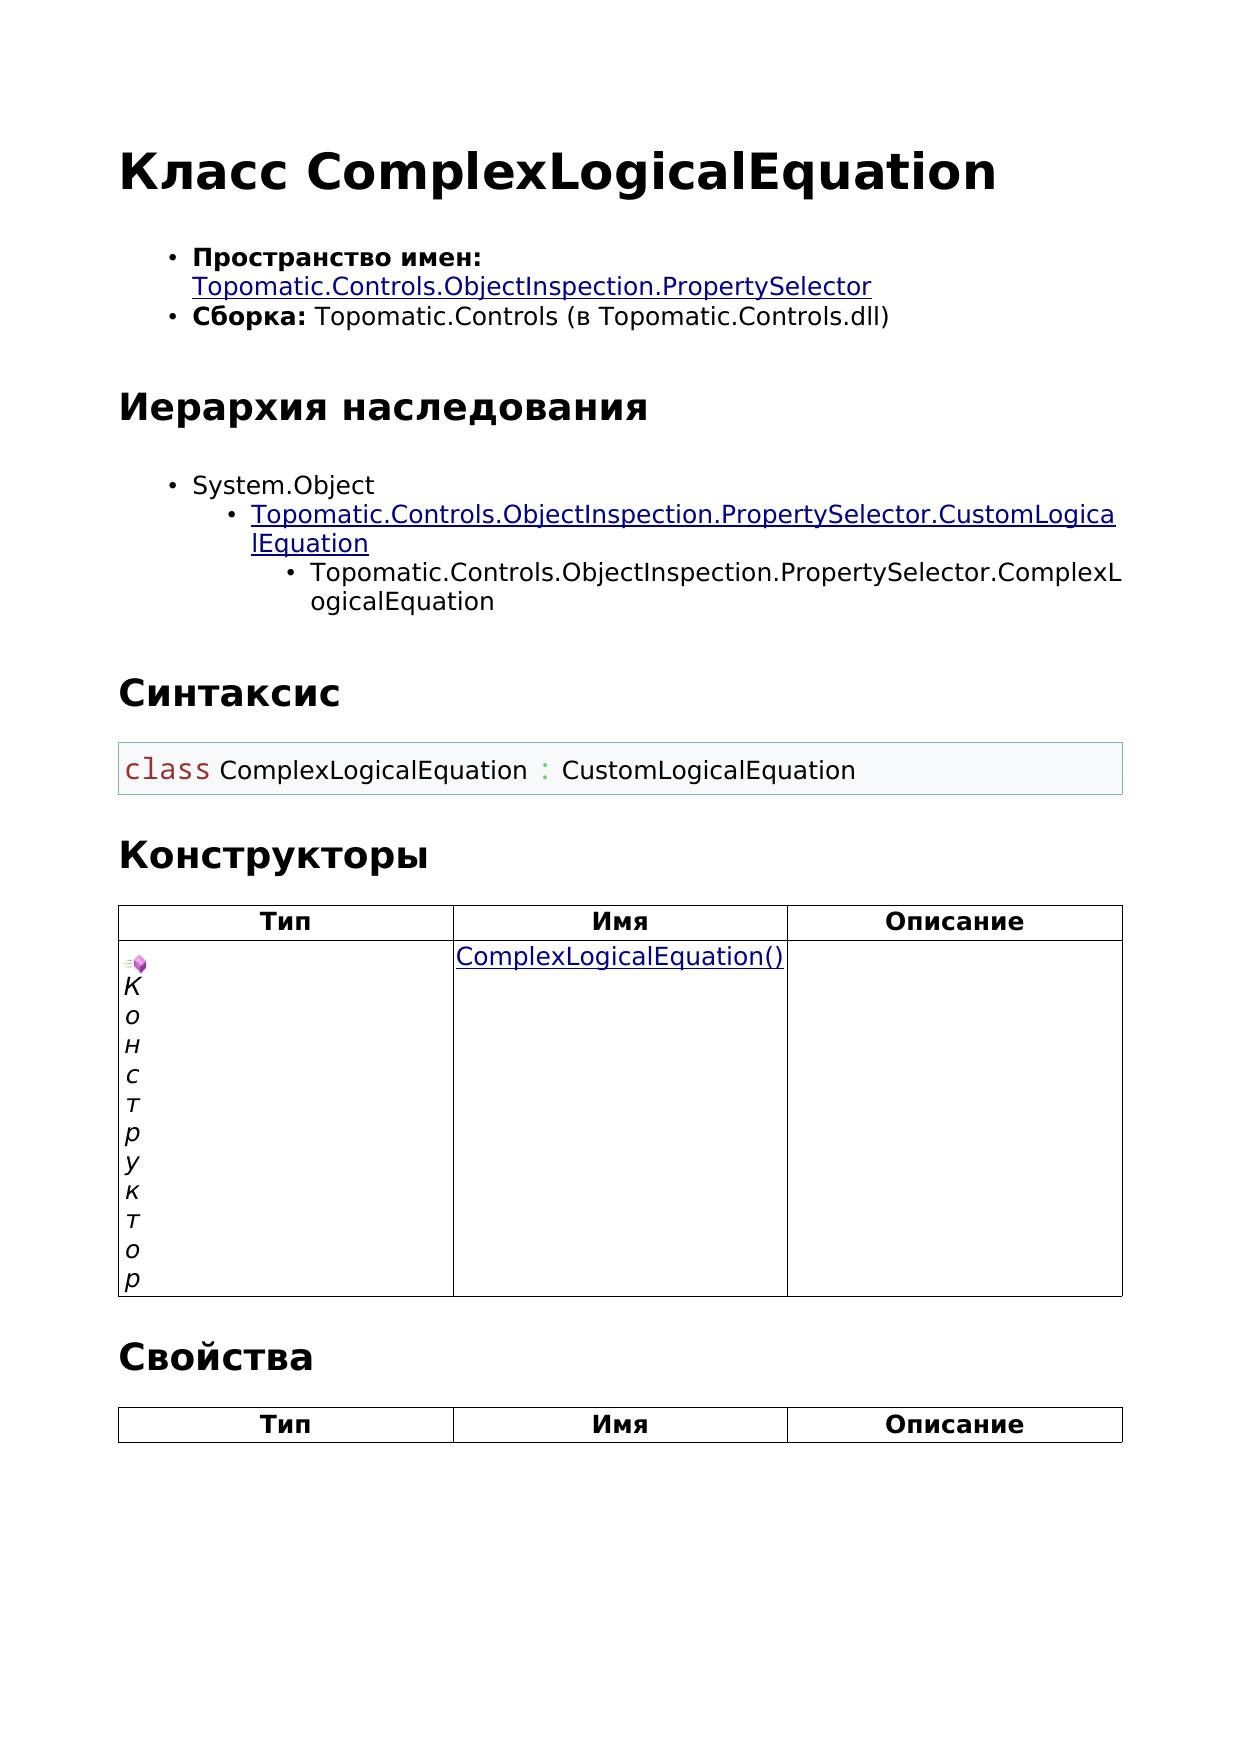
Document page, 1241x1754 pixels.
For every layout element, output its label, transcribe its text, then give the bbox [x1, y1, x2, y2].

table_header Имя [454, 1408, 787, 1442]
table_header Описание [788, 1408, 1122, 1442]
table_cell [119, 941, 453, 1296]
table_cell ComplexLogicalEquation() [454, 941, 787, 1296]
list Пространство имен: Topomatic.Controls.ObjectInspection.PropertySelector [177, 243, 1122, 302]
picture [121, 955, 147, 973]
table_cell [788, 941, 1122, 1296]
table_header Описание [788, 906, 1122, 939]
subtitle Класс ComplexLogicalEquation [118, 143, 1122, 201]
subtitle Иерархия наследования [118, 385, 1122, 429]
list Сборка: Topomatic.Controls (в Topomatic.Controls.dll) [177, 302, 1122, 331]
list Topomatic.Controls.ObjectInspection.PropertySelector.CustomLogicalEquation [236, 500, 1122, 558]
subtitle Свойства [118, 1336, 1122, 1379]
list Topomatic.Controls.ObjectInspection.PropertySelector.ComplexLogicalEquation [295, 558, 1122, 617]
table_header Имя [454, 906, 787, 939]
list System.Object [177, 471, 1122, 500]
table_header Тип [119, 906, 453, 939]
subtitle Синтаксис [118, 671, 1122, 715]
table_header Тип [119, 1408, 453, 1442]
table_header class ComplexLogicalEquation : CustomLogicalEquation [119, 743, 1122, 794]
subtitle Конструкторы [118, 833, 1122, 877]
